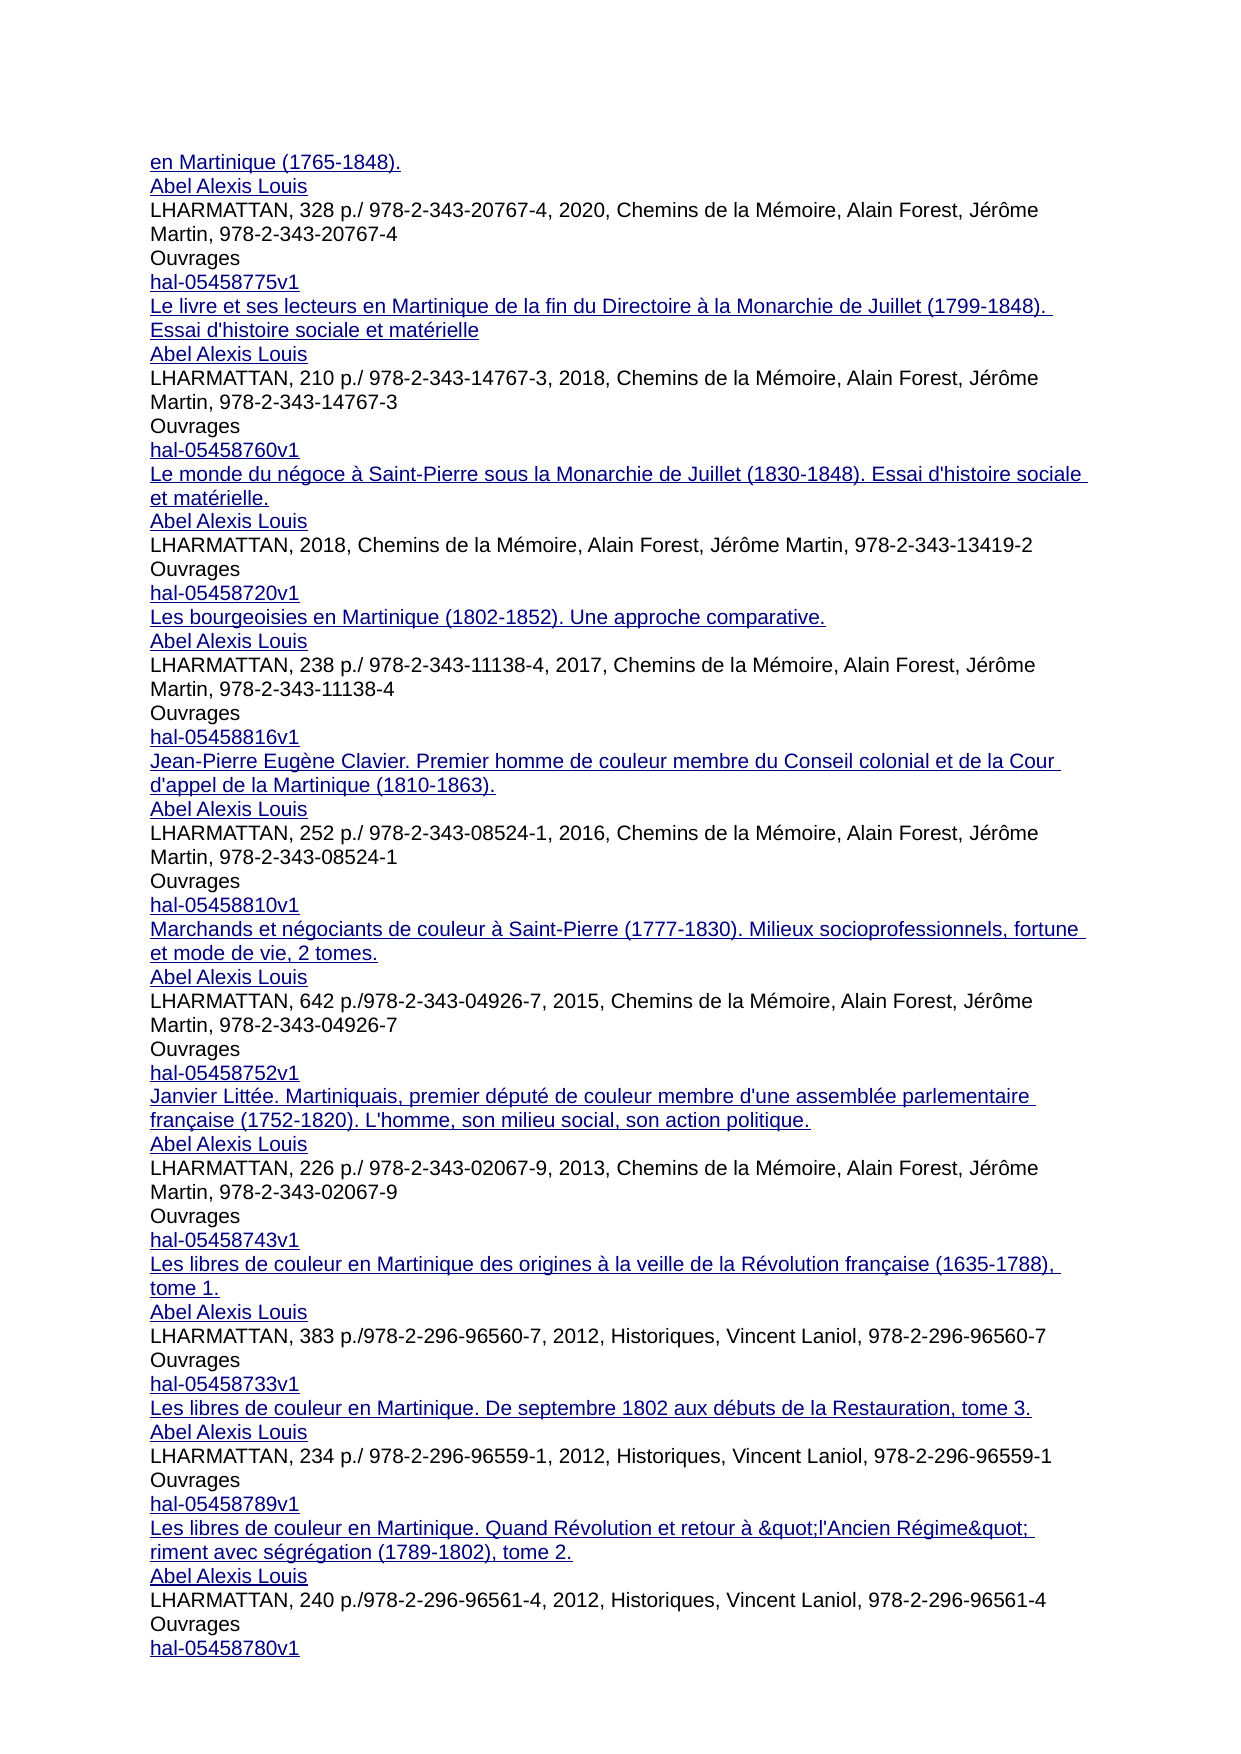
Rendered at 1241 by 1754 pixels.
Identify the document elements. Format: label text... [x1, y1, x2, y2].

table_cell Les bourgeoisies en Martinique (1802-1852). Une approche comparative. Abel Alexis Louis LHARMATTAN, 238 p./ 978-2-343-11138-4, 2017, Chemins de la Mémoire, Alain Forest, Jérôme Martin, 978-2-343-11138-4 Ouvrages hal-05458816v1 [150, 605, 1090, 749]
table_cell Les libres de couleur en Martinique. De septembre 1802 aux débuts de la Restauration, tome 3. Abel Alexis Louis LHARMATTAN, 234 p./ 978-2-296-96559-1, 2012, Historiques, Vincent Laniol, 978-2-296-96559-1 Ouvrages hal-05458789v1 [150, 1396, 1090, 1516]
table_cell Janvier Littée. Martiniquais, premier député de couleur membre d'une assemblée parlementaire française (1752-1820). L'homme, son milieu social, son action politique. Abel Alexis Louis LHARMATTAN, 226 p./ 978-2-343-02067-9, 2013, Chemins de la Mémoire, Alain Forest, Jérôme Martin, 978-2-343-02067-9 Ouvrages hal-05458743v1 [150, 1084, 1090, 1252]
table_cell Marchands et négociants de couleur à Saint-Pierre (1777-1830). Milieux socioprofessionnels, fortune et mode de vie, 2 tomes. Abel Alexis Louis LHARMATTAN, 642 p./978-2-343-04926-7, 2015, Chemins de la Mémoire, Alain Forest, Jérôme Martin, 978-2-343-04926-7 Ouvrages hal-05458752v1 [150, 917, 1090, 1084]
table_cell Le livre et ses lecteurs en Martinique de la fin du Directoire à la Monarchie de Juillet (1799-1848). Essai d'histoire sociale et matérielle Abel Alexis Louis LHARMATTAN, 210 p./ 978-2-343-14767-3, 2018, Chemins de la Mémoire, Alain Forest, Jérôme Martin, 978-2-343-14767-3 Ouvrages hal-05458760v1 [150, 294, 1090, 461]
table_cell Jean-Pierre Eugène Clavier. Premier homme de couleur membre du Conseil colonial et de la Cour d'appel de la Martinique (1810-1863). Abel Alexis Louis LHARMATTAN, 252 p./ 978-2-343-08524-1, 2016, Chemins de la Mémoire, Alain Forest, Jérôme Martin, 978-2-343-08524-1 Ouvrages hal-05458810v1 [150, 749, 1090, 917]
table_cell Les libres de couleur en Martinique des origines à la veille de la Révolution française (1635-1788), tome 1. Abel Alexis Louis LHARMATTAN, 383 p./978-2-296-96560-7, 2012, Historiques, Vincent Laniol, 978-2-296-96560-7 Ouvrages hal-05458733v1 [150, 1252, 1090, 1396]
table_cell Les libres de couleur en Martinique. Quand Révolution et retour à &quot;l'Ancien Régime&quot; riment avec ségrégation (1789-1802), tome 2. Abel Alexis Louis LHARMATTAN, 240 p./978-2-296-96561-4, 2012, Historiques, Vincent Laniol, 978-2-296-96561-4 Ouvrages hal-05458780v1 [150, 1516, 1090, 1659]
table_cell Le monde du négoce à Saint-Pierre sous la Monarchie de Juillet (1830-1848). Essai d'histoire sociale et matérielle. Abel Alexis Louis LHARMATTAN, 2018, Chemins de la Mémoire, Alain Forest, Jérôme Martin, 978-2-343-13419-2 Ouvrages hal-05458720v1 [150, 461, 1090, 605]
table_cell Hommes en noir, femmes en blanc ? La culture des apparences à l'épreuve du système esclavagiste en Martinique (1765-1848). Abel Alexis Louis LHARMATTAN, 328 p./ 978-2-343-20767-4, 2020, Chemins de la Mémoire, Alain Forest, Jérôme Martin, 978-2-343-20767-4 Ouvrages hal-05458775v1 [150, 150, 1090, 294]
